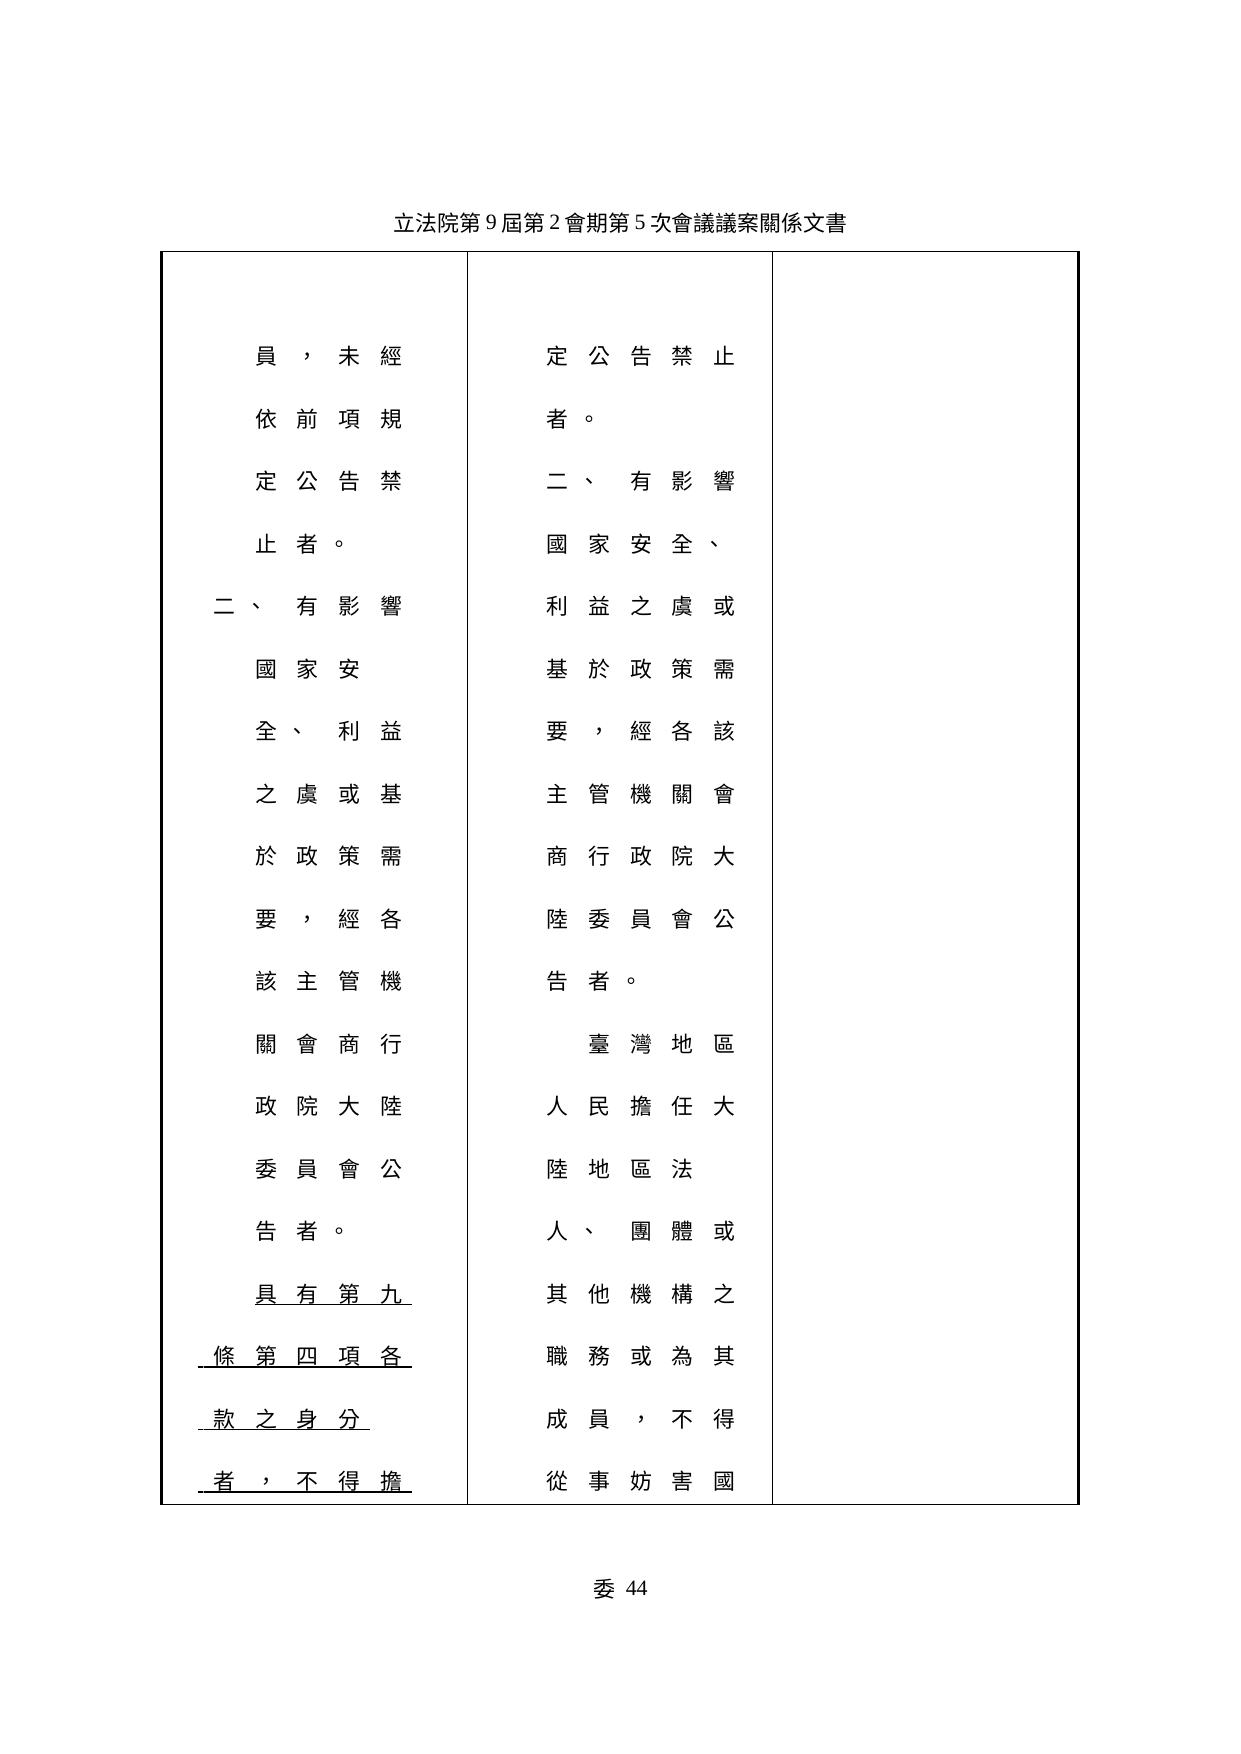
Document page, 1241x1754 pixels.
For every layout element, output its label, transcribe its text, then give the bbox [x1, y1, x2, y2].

table_cell 員，未經依前項規定公告禁止者。 二、有影響國家安全、利益之虞或基於政策需要，經各該主管機關會商行政院大陸委員會公告者。 具有第九條第四項各款之身分者，不得擔 [163, 252, 467, 1504]
table_cell [773, 252, 1077, 1504]
table_cell 定公告禁止者。 二、有影響國家安全、利益之虞或基於政策需要，經各該主管機關會商行政院大陸委員會公告者。 臺灣地區人民擔任大陸地區法人、團體或其他機構之職務或為其成員，不得從事妨害國 [468, 252, 772, 1504]
